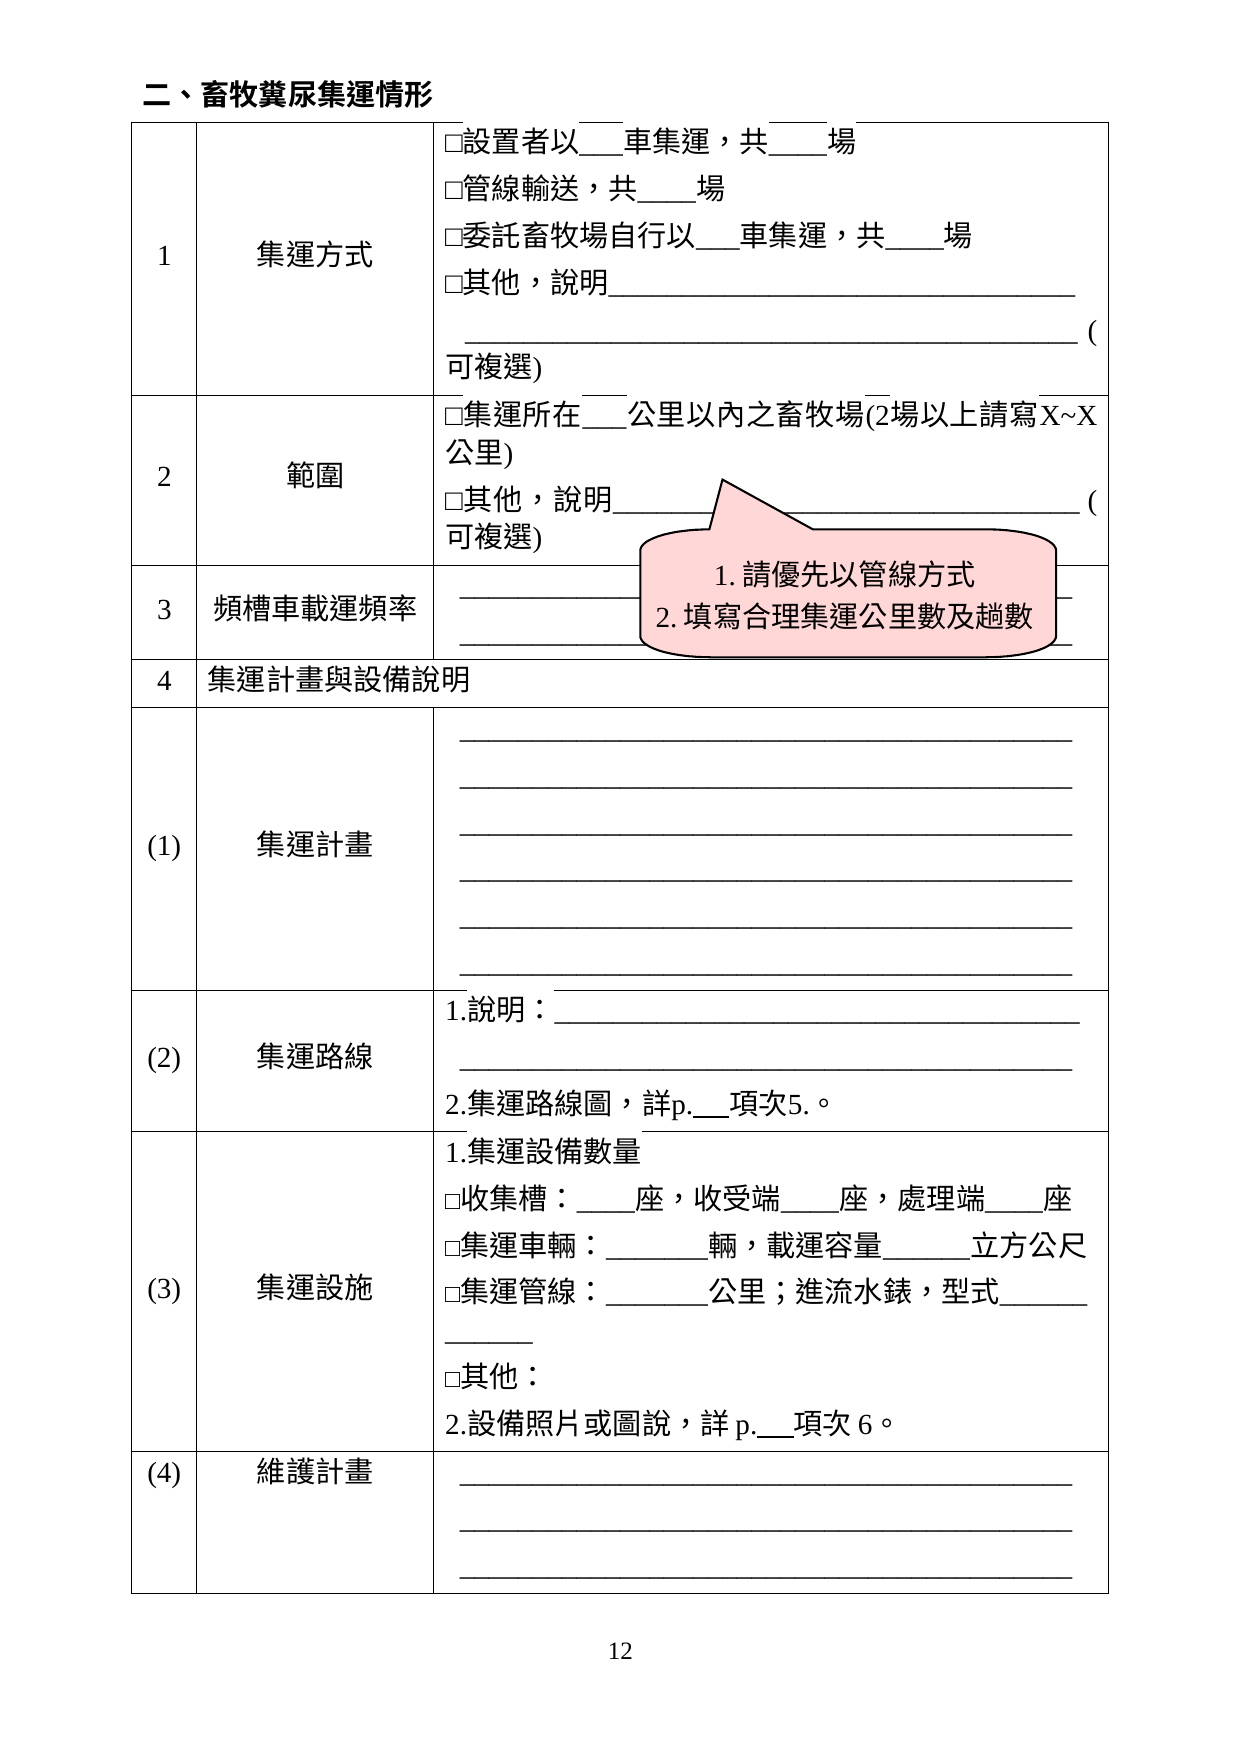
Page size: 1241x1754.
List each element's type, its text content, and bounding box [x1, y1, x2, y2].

table_cell (1) [132, 708, 196, 989]
table_cell 範圍 [197, 396, 433, 564]
table_header □設置者以___車集運，共____場 □管線輸送，共____場 □委託畜牧場自行以___車集運，共____場 □其他，說明________________________________ __________________________________________ (可複選) [434, 123, 1108, 395]
table_cell □集運所在___公里以內之畜牧場(2場以上請寫X~X公里) □其他，說明________________________________ (可複選) [434, 396, 1108, 564]
table_header 1 [132, 123, 196, 395]
table_cell 維護計畫 [197, 1452, 433, 1593]
table_cell 集運設施 [197, 1132, 433, 1451]
table_cell __________________________________________ __________________________________________ [998, 566, 1108, 659]
table_cell (2) [132, 991, 196, 1131]
table_cell 集運計畫 [197, 708, 433, 989]
table_cell 4 [132, 660, 196, 707]
table_cell __________________________________________ __________________________________________ __________________________________________ [434, 1452, 1108, 1593]
table_cell 集運計畫與設備說明 [197, 660, 1108, 707]
table_cell 3 [132, 566, 196, 659]
table_cell 2 [132, 396, 196, 564]
table_cell __________________________________________ __________________________________________ __________________________________________ __________________________________________ __________________________________________ __________________________________________ [434, 708, 1108, 989]
table_cell __________________________________________ __________________________________________ [434, 566, 698, 659]
table_header 集運方式 [197, 123, 433, 395]
table_cell 1.集運設備數量 □收集槽：____座，收受端____座，處理端____座 □集運車輛：_______輛，載運容量______立方公尺 □集運管線：_______公里；進流水錶，型式____________ □其他： 2.設備照片或圖說，詳p. 項次6。 [434, 1132, 1108, 1451]
table_cell (3) [132, 1132, 196, 1451]
table_cell (4) [132, 1452, 196, 1593]
table_cell 集運路線 [197, 991, 433, 1131]
text 二、畜牧糞尿集運情形 [142, 75, 1122, 112]
table_cell 頻槽車載運頻率 [197, 566, 433, 659]
table_cell 1.說明：____________________________________ __________________________________________ 2.集運路線圖，詳p. 項次5.。 [434, 991, 1108, 1131]
